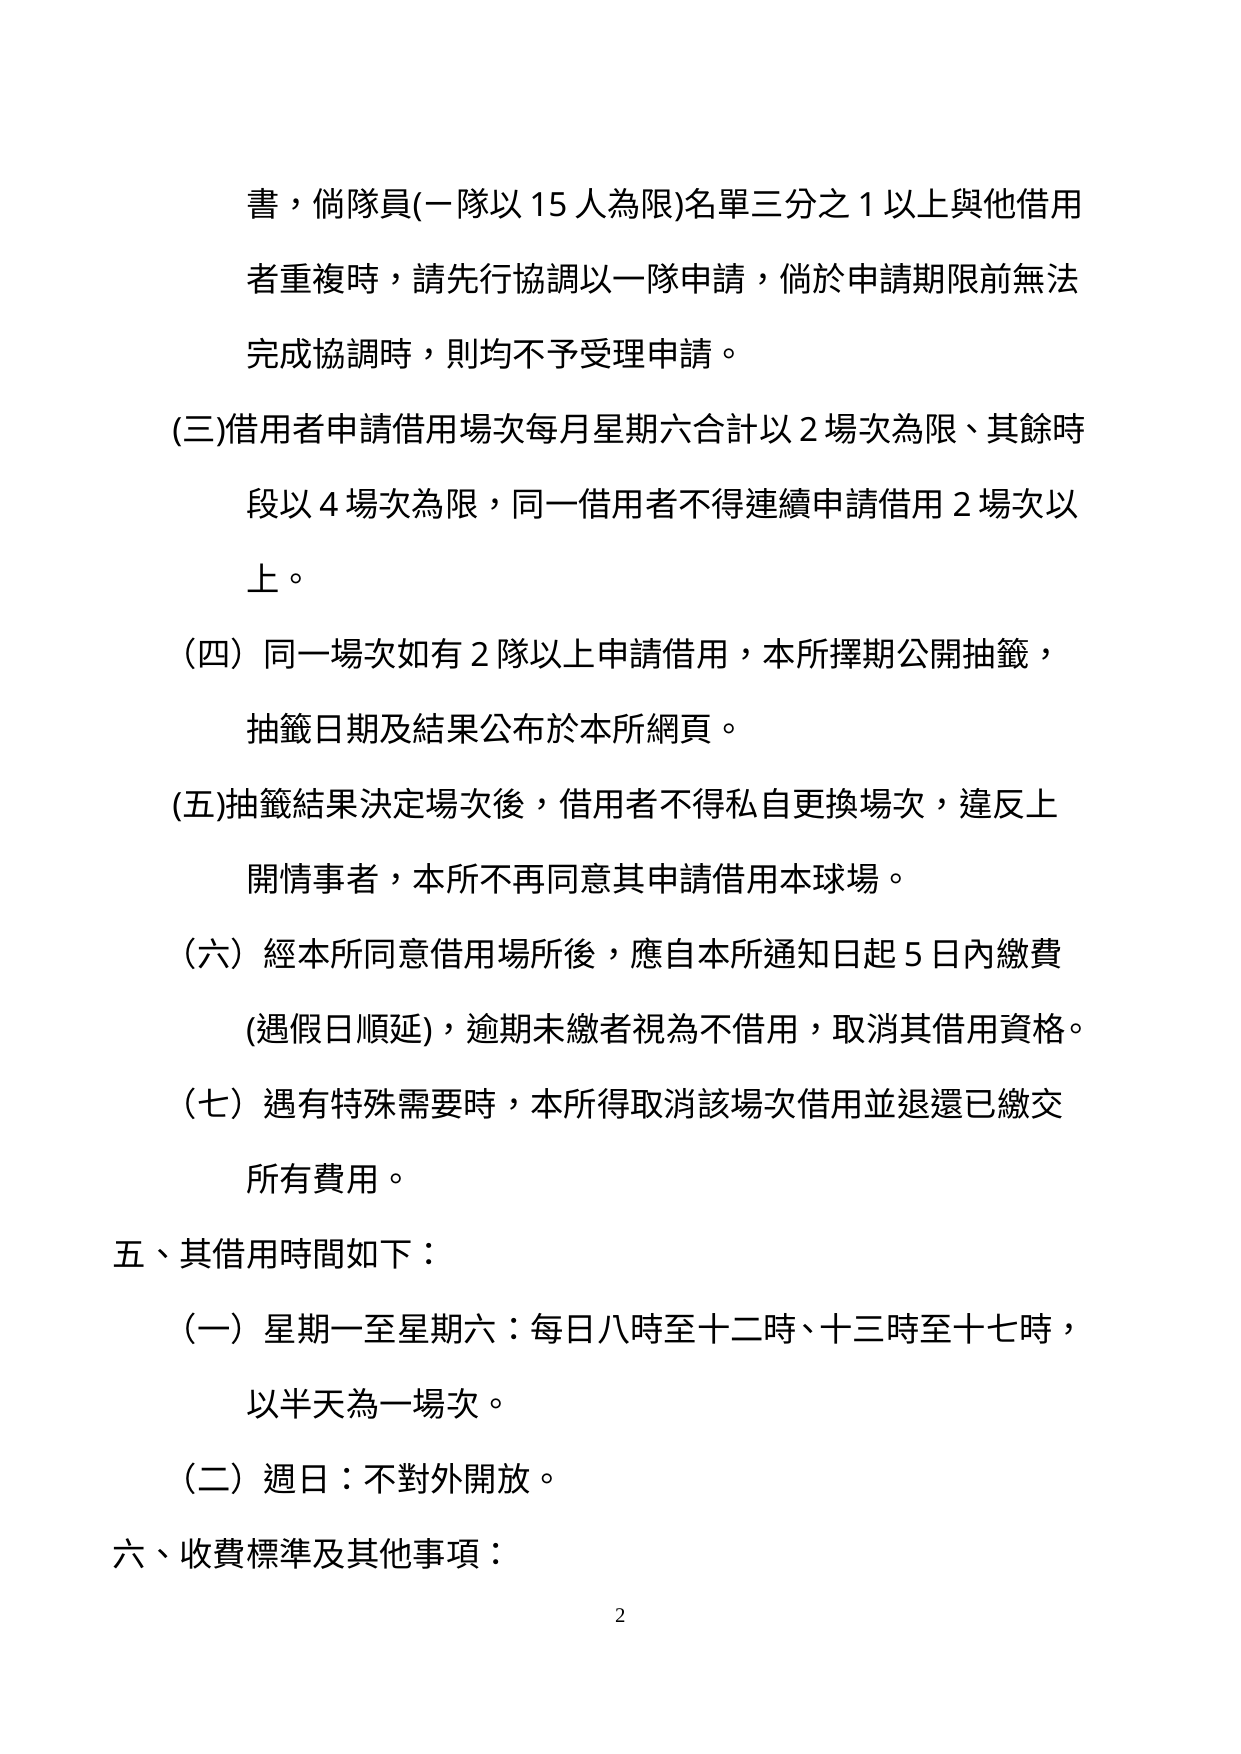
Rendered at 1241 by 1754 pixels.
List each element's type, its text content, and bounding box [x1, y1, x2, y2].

text (五)抽籤結果決定場次後，借用者不得私自更換場次，違反上開情事者，本所不再同意其申請借用本球場。 [163, 764, 1086, 914]
text （一）星期一至星期六：每日八時至十二時、十三時至十七時，以半天為一場次。 [163, 1289, 1086, 1439]
text (三)借用者申請借用場次每月星期六合計以2場次為限、其餘時段以4場次為限，同一借用者不得連續申請借用 2場次以上。 [163, 389, 1086, 614]
text 五、其借用時間如下： [112, 1214, 1128, 1289]
text 六、收費標準及其他事項： [112, 1514, 1086, 1589]
text （二）週日：不對外開放。 [163, 1439, 1086, 1514]
text （四）同一場次如有2隊以上申請借用，本所擇期公開抽籤，抽籤日期及結果公布於本所網頁。 [163, 614, 1086, 764]
text (二)借用者應於每月1日至8日每上班日上午8時至下午17時，將申請表及活動計畫書以傳真、郵寄、自送本所(經建課)或至本所填寫等方式(不受理電話預約，傳真者請以電話確認本所業已收件)，登記次一個月之借用場次，逾期或申請表件不全者，恕不受理；另上開借用者案附之活動計畫書，倘隊員(ㄧ隊以15人為限)名單三分之1以上與他借用者重複時，請先行協調以一隊申請，倘於申請期限前無法完成協調時，則均不予受理申請。 [163, 164, 1086, 389]
text （七）遇有特殊需要時，本所得取消該場次借用並退還已繳交所有費用。 [163, 1064, 1086, 1214]
text （六）經本所同意借用場所後，應自本所通知日起5日內繳費(遇假日順延)，逾期未繳者視為不借用，取消其借用資格。 [163, 914, 1086, 1064]
